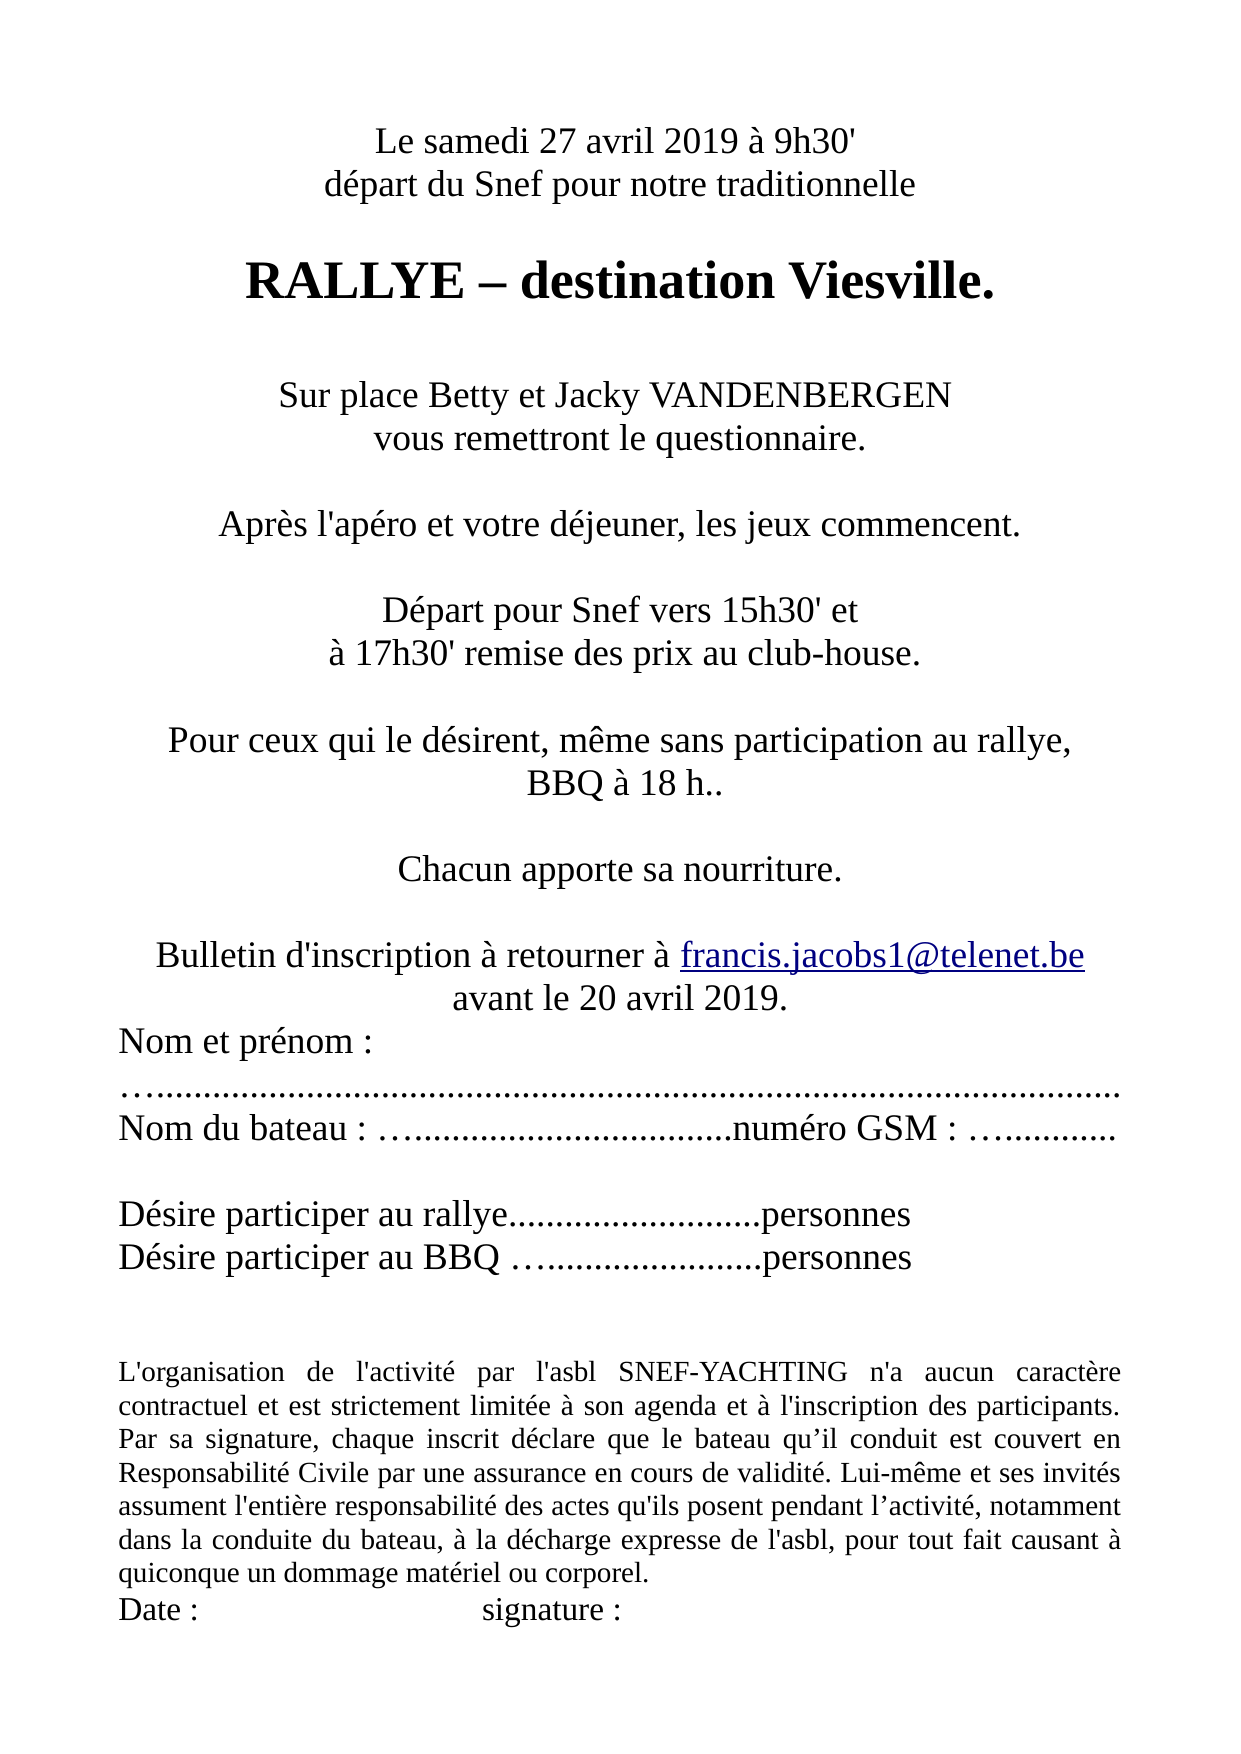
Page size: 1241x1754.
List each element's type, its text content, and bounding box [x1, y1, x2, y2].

text Après l'apéro et votre déjeuner, les jeux commencent. [118, 501, 1122, 544]
text Désire participer au rallye...........................personnes [118, 1191, 1122, 1234]
text Départ pour Snef vers 15h30' et [118, 588, 1122, 631]
text Nom et prénom : …....................................................................................................... [118, 1019, 1122, 1105]
text Bulletin d'inscription à retourner à francis.jacobs1@telenet.be avant le 20 avril 2019. [118, 933, 1122, 1019]
text L'organisation de l'activité par l'asbl SNEF-YACHTING n'a aucun caractère contractuel et est strictement limitée à son agenda et à l'inscription des participants. Par sa signature, chaque inscrit déclare que le bateau qu’il conduit est couvert en Responsabilité Civile par une assurance en cours de validité. Lui-même et ses invités assument l'entière responsabilité des actes qu'ils posent pendant l’activité, notamment dans la conduite du bateau, à la décharge expresse de l'asbl, pour tout fait causant à quiconque un dommage matériel ou corporel. [118, 1354, 1122, 1589]
text Sur place Betty et Jacky VANDENBERGEN [118, 372, 1122, 415]
text vous remettront le questionnaire. [118, 415, 1122, 458]
text Date : signature : [118, 1589, 1122, 1627]
text Désire participer au BBQ ….......................personnes [118, 1234, 1122, 1278]
text Nom du bateau : …..................................numéro GSM : …............ [118, 1105, 1122, 1148]
text RALLYE – destination Viesville. [118, 247, 1122, 310]
text Chacun apporte sa nourriture. [118, 846, 1122, 889]
text BBQ à 18 h.. [118, 760, 1122, 803]
text Le samedi 27 avril 2019 à 9h30' [118, 118, 1122, 161]
text à 17h30' remise des prix au club-house. [118, 631, 1122, 674]
text départ du Snef pour notre traditionnelle [118, 161, 1122, 204]
text Pour ceux qui le désirent, même sans participation au rallye, [118, 717, 1122, 760]
